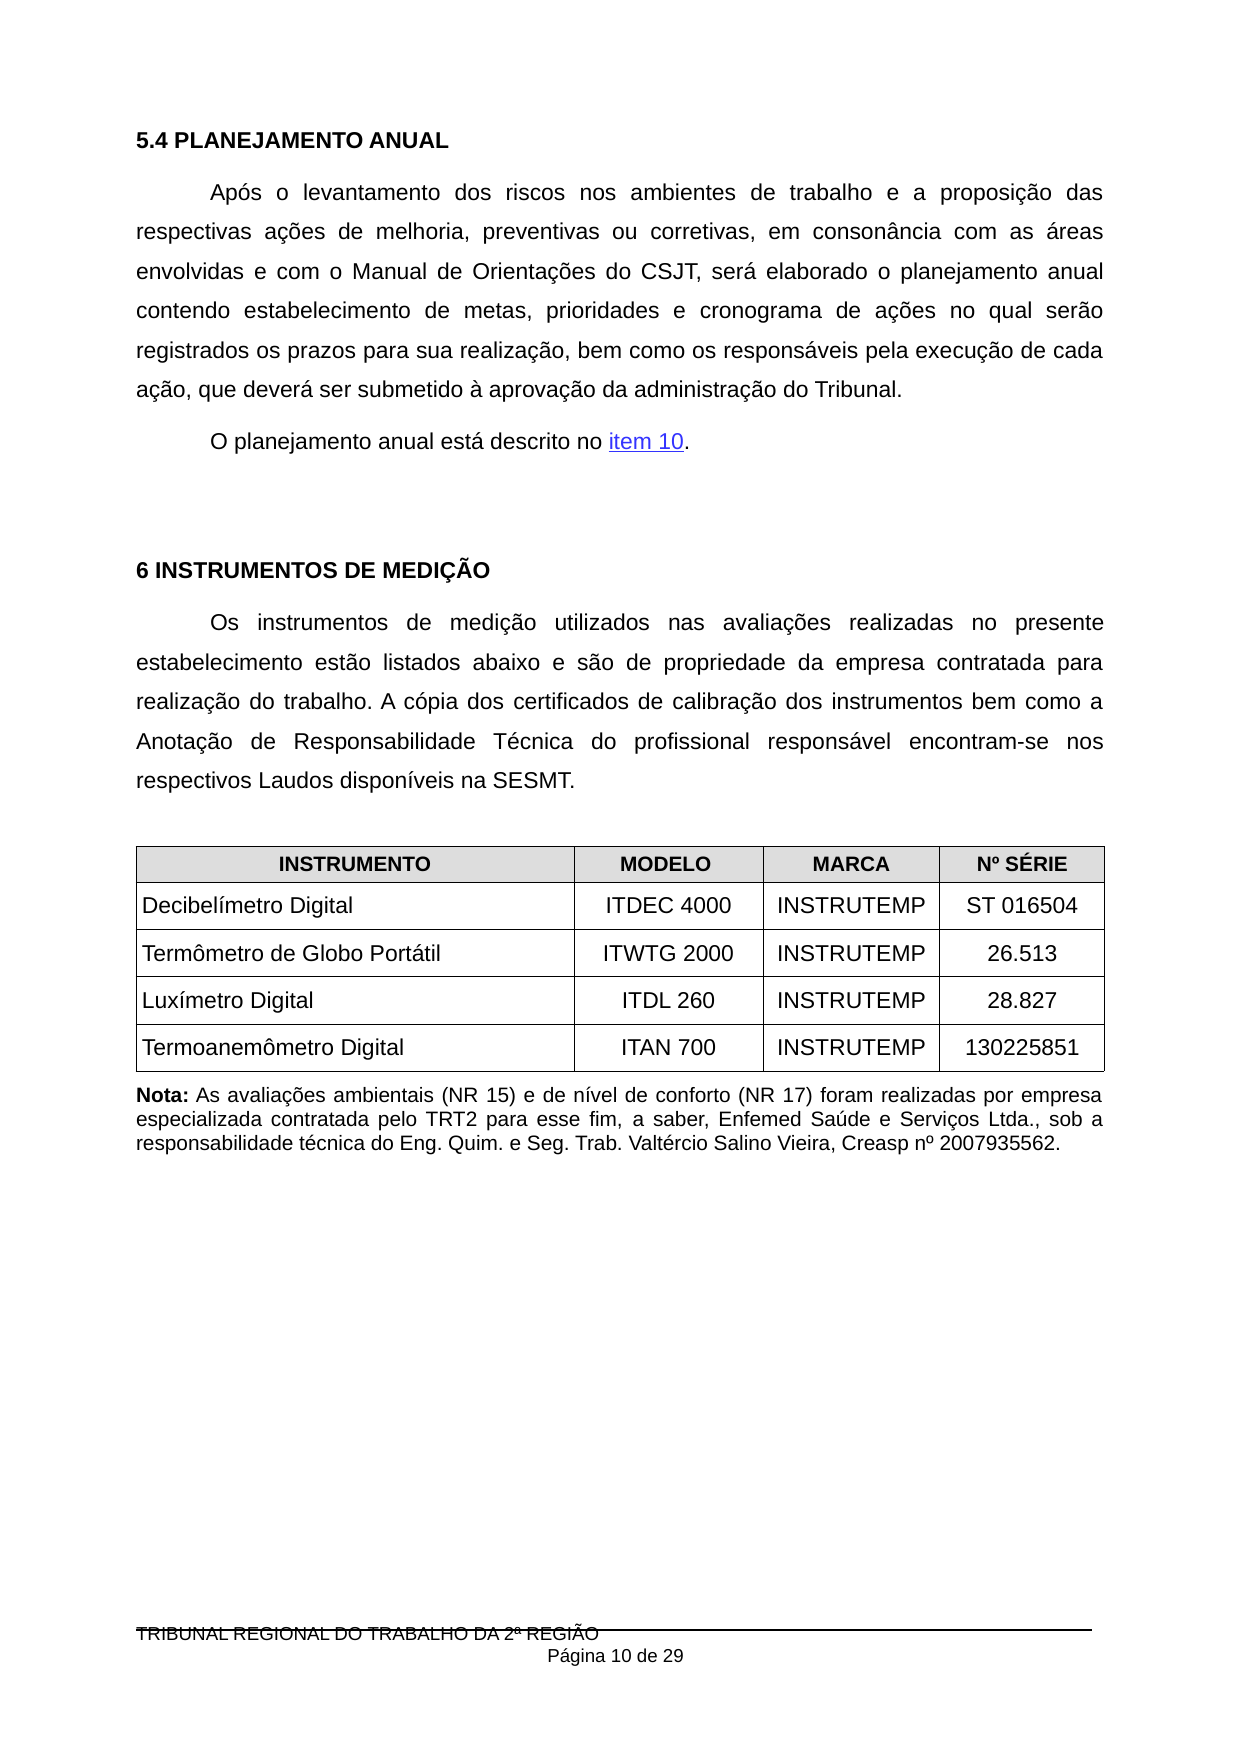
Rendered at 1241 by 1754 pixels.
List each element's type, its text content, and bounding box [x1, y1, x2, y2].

table_cell ITDEC 4000 [575, 883, 763, 929]
table_cell Termoanemômetro Digital [137, 1025, 574, 1071]
table_cell INSTRUTEMP [764, 1025, 939, 1071]
text 5.4 PLANEJAMENTO ANUAL [136, 127, 1104, 153]
table_cell ITWTG 2000 [575, 930, 763, 976]
text Nota: As avaliações ambientais (NR 15) e de nível de conforto (NR 17) foram realizadas por empresa especializada contratada pelo TRT2 para esse fim, a saber, Enfemed Saúde e Serviços Ltda., sob a responsabilidade técnica do Eng. Quim. e Seg. Trab. Valtércio Salino Vieira, Creasp nº 2007935562. [136, 1083, 1104, 1154]
text Os instrumentos de medição utilizados nas avaliações realizadas no presente estabelecimento estão listados abaixo e são de propriedade da empresa contratada para realização do trabalho. A cópia dos certificados de calibração dos instrumentos bem como a Anotação de Responsabilidade Técnica do profissional responsável encontram-se nos respectivos Laudos disponíveis na SESMT. [136, 609, 1104, 793]
table_header Nº SÉRIE [940, 847, 1104, 882]
table_cell ITAN 700 [575, 1025, 763, 1071]
text 6 INSTRUMENTOS DE MEDIÇÃO [136, 557, 1104, 584]
table_cell ITDL 260 [575, 977, 763, 1023]
table_cell Termômetro de Globo Portátil [137, 930, 574, 976]
table_header INSTRUMENTO [137, 847, 574, 882]
text Após o levantamento dos riscos nos ambientes de trabalho e a proposição das respectivas ações de melhoria, preventivas ou corretivas, em consonância com as áreas envolvidas e com o Manual de Orientações do CSJT, será elaborado o planejamento anual contendo estabelecimento de metas, prioridades e cronograma de ações no qual serão registrados os prazos para sua realização, bem como os responsáveis pela execução de cada ação, que deverá ser submetido à aprovação da administração do Tribunal. [136, 179, 1104, 402]
table_cell 28.827 [940, 977, 1104, 1023]
table_cell INSTRUTEMP [764, 883, 939, 929]
table_cell 26.513 [940, 930, 1104, 976]
table_header MARCA [764, 847, 939, 882]
table_cell INSTRUTEMP [764, 930, 939, 976]
table_cell 130225851 [940, 1025, 1104, 1071]
table_cell INSTRUTEMP [764, 977, 939, 1023]
table_cell Luxímetro Digital [137, 977, 574, 1023]
table_cell Decibelímetro Digital [137, 883, 574, 929]
table_cell ST 016504 [940, 883, 1104, 929]
text O planejamento anual está descrito no item 10. [136, 428, 1104, 454]
table_header MODELO [575, 847, 763, 882]
